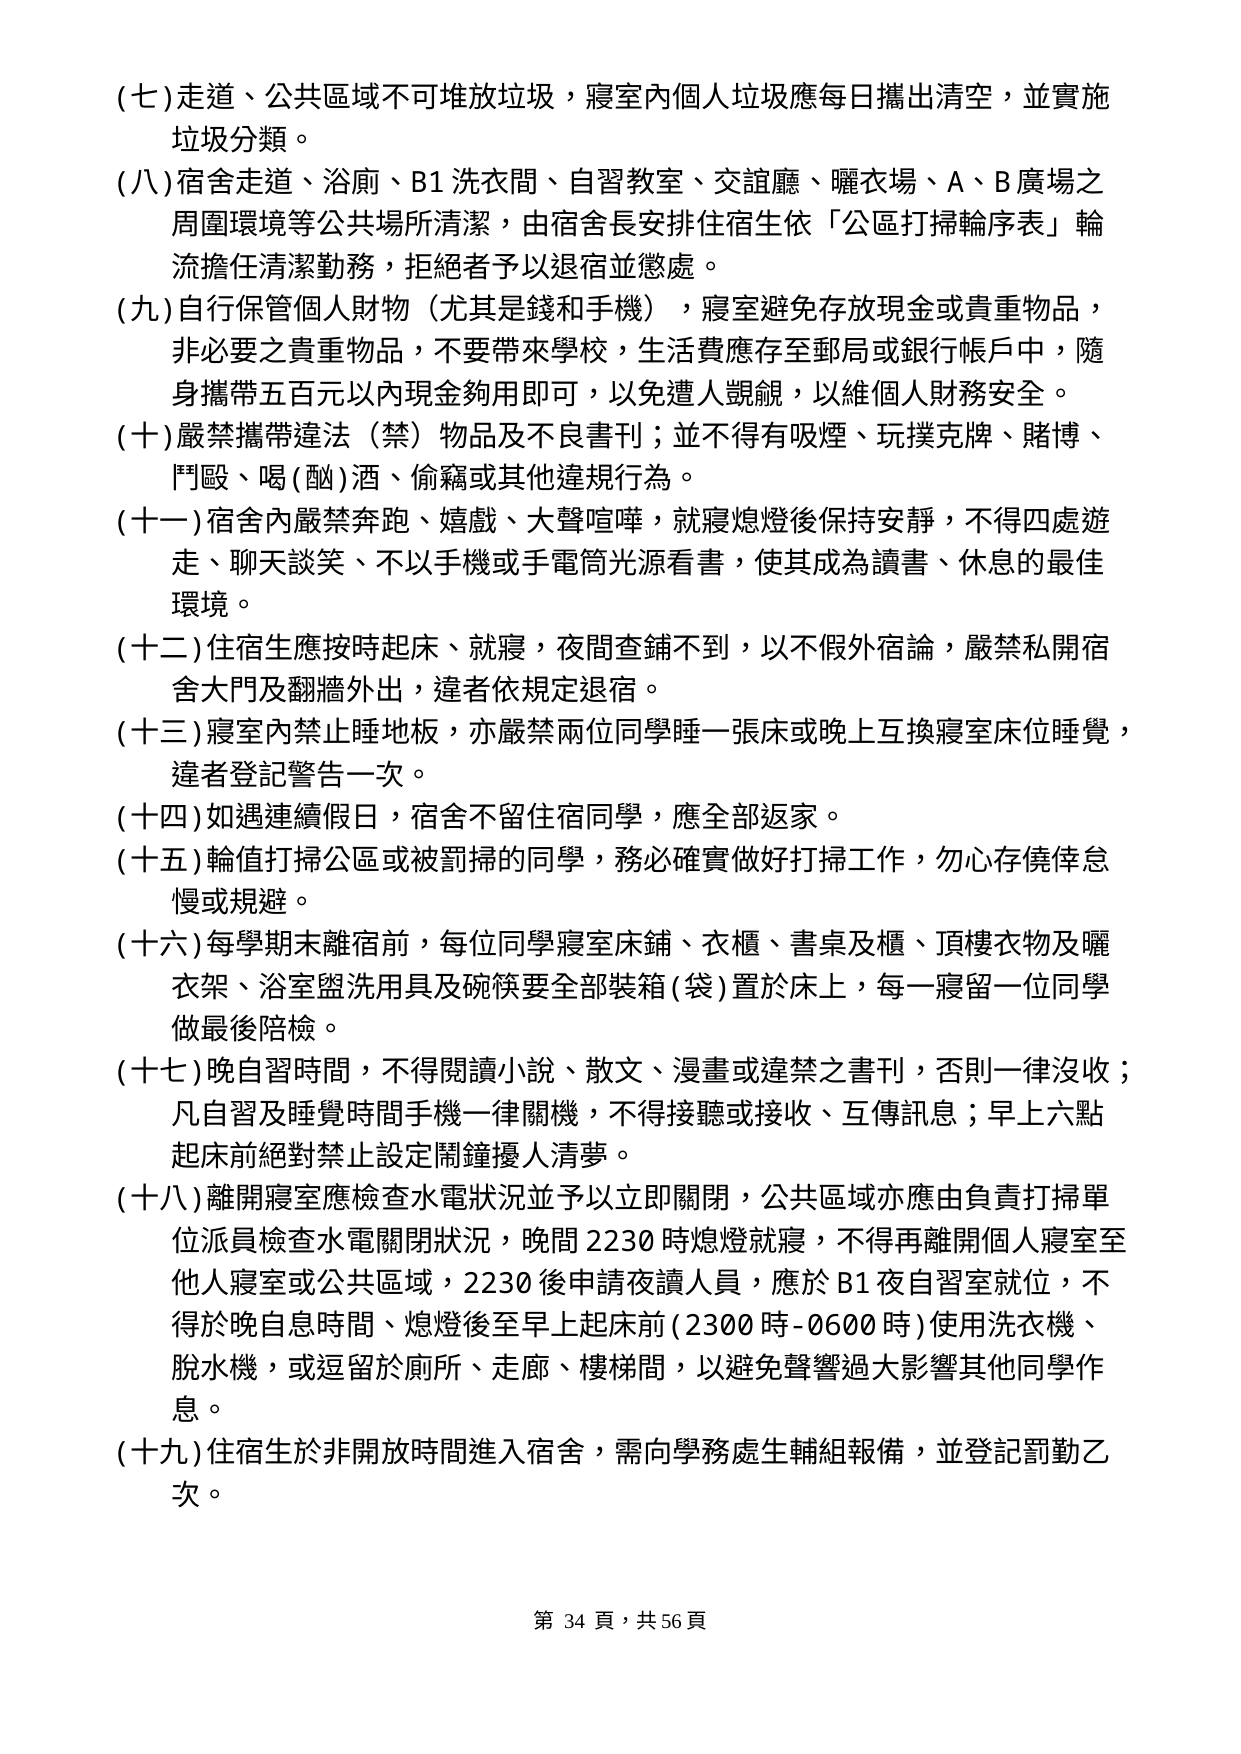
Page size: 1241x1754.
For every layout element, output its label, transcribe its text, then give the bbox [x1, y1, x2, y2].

text (九)自行保管個人財物（尤其是錢和手機），寢室避免存放現金或貴重物品，非必要之貴重物品，不要帶來學校，生活費應存至郵局或銀行帳戶中，隨身攜帶五百元以內現金夠用即可，以免遭人覬覦，以維個人財務安全。 [112, 286, 1128, 412]
text (十九)住宿生於非開放時間進入宿舍，需向學務處生輔組報備，並登記罰勤乙次。 [112, 1429, 1128, 1514]
text (七)走道、公共區域不可堆放垃圾，寢室內個人垃圾應每日攜出清空，並實施垃圾分類。 [112, 74, 1128, 158]
text (十七)晚自習時間，不得閱讀小說、散文、漫畫或違禁之書刊，否則一律沒收；凡自習及睡覺時間手機一律關機，不得接聽或接收、互傳訊息；早上六點起床前絕對禁止設定鬧鐘擾人清夢。 [112, 1048, 1128, 1175]
text (十六)每學期末離宿前，每位同學寢室床鋪、衣櫃、書桌及櫃、頂樓衣物及曬衣架、浴室盥洗用具及碗筷要全部裝箱(袋)置於床上，每一寢留一位同學做最後陪檢。 [112, 921, 1128, 1048]
text (十四)如遇連續假日，宿舍不留住宿同學，應全部返家。 [112, 794, 1128, 836]
text (十三)寢室內禁止睡地板，亦嚴禁兩位同學睡一張床或晚上互換寢室床位睡覺，違者登記警告一次。 [112, 709, 1128, 794]
text (十)嚴禁攜帶違法（禁）物品及不良書刊；並不得有吸煙、玩撲克牌、賭博、鬥毆、喝(酗)酒、偷竊或其他違規行為。 [112, 412, 1128, 497]
text (十一)宿舍內嚴禁奔跑、嬉戲、大聲喧嘩，就寢熄燈後保持安靜，不得四處遊走、聊天談笑、不以手機或手電筒光源看書，使其成為讀書、休息的最佳環境。 [112, 497, 1128, 624]
text (十八)離開寢室應檢查水電狀況並予以立即關閉，公共區域亦應由負責打掃單位派員檢查水電關閉狀況，晚間2230時熄燈就寢，不得再離開個人寢室至他人寢室或公共區域，2230後申請夜讀人員，應於B1夜自習室就位，不得於晚自息時間、熄燈後至早上起床前(2300時-0600時)使用洗衣機、脫水機，或逗留於廁所、走廊、樓梯間，以避免聲響過大影響其他同學作息。 [112, 1175, 1128, 1429]
text (八)宿舍走道、浴廁、B1洗衣間、自習教室、交誼廳、曬衣場、A、B廣場之周圍環境等公共場所清潔，由宿舍長安排住宿生依「公區打掃輪序表」輪流擔任清潔勤務，拒絕者予以退宿並懲處。 [112, 158, 1128, 286]
text (十五)輪值打掃公區或被罰掃的同學，務必確實做好打掃工作，勿心存僥倖怠慢或規避。 [112, 836, 1128, 921]
text (十二)住宿生應按時起床、就寢，夜間查鋪不到，以不假外宿論，嚴禁私開宿舍大門及翻牆外出，違者依規定退宿。 [112, 624, 1128, 709]
